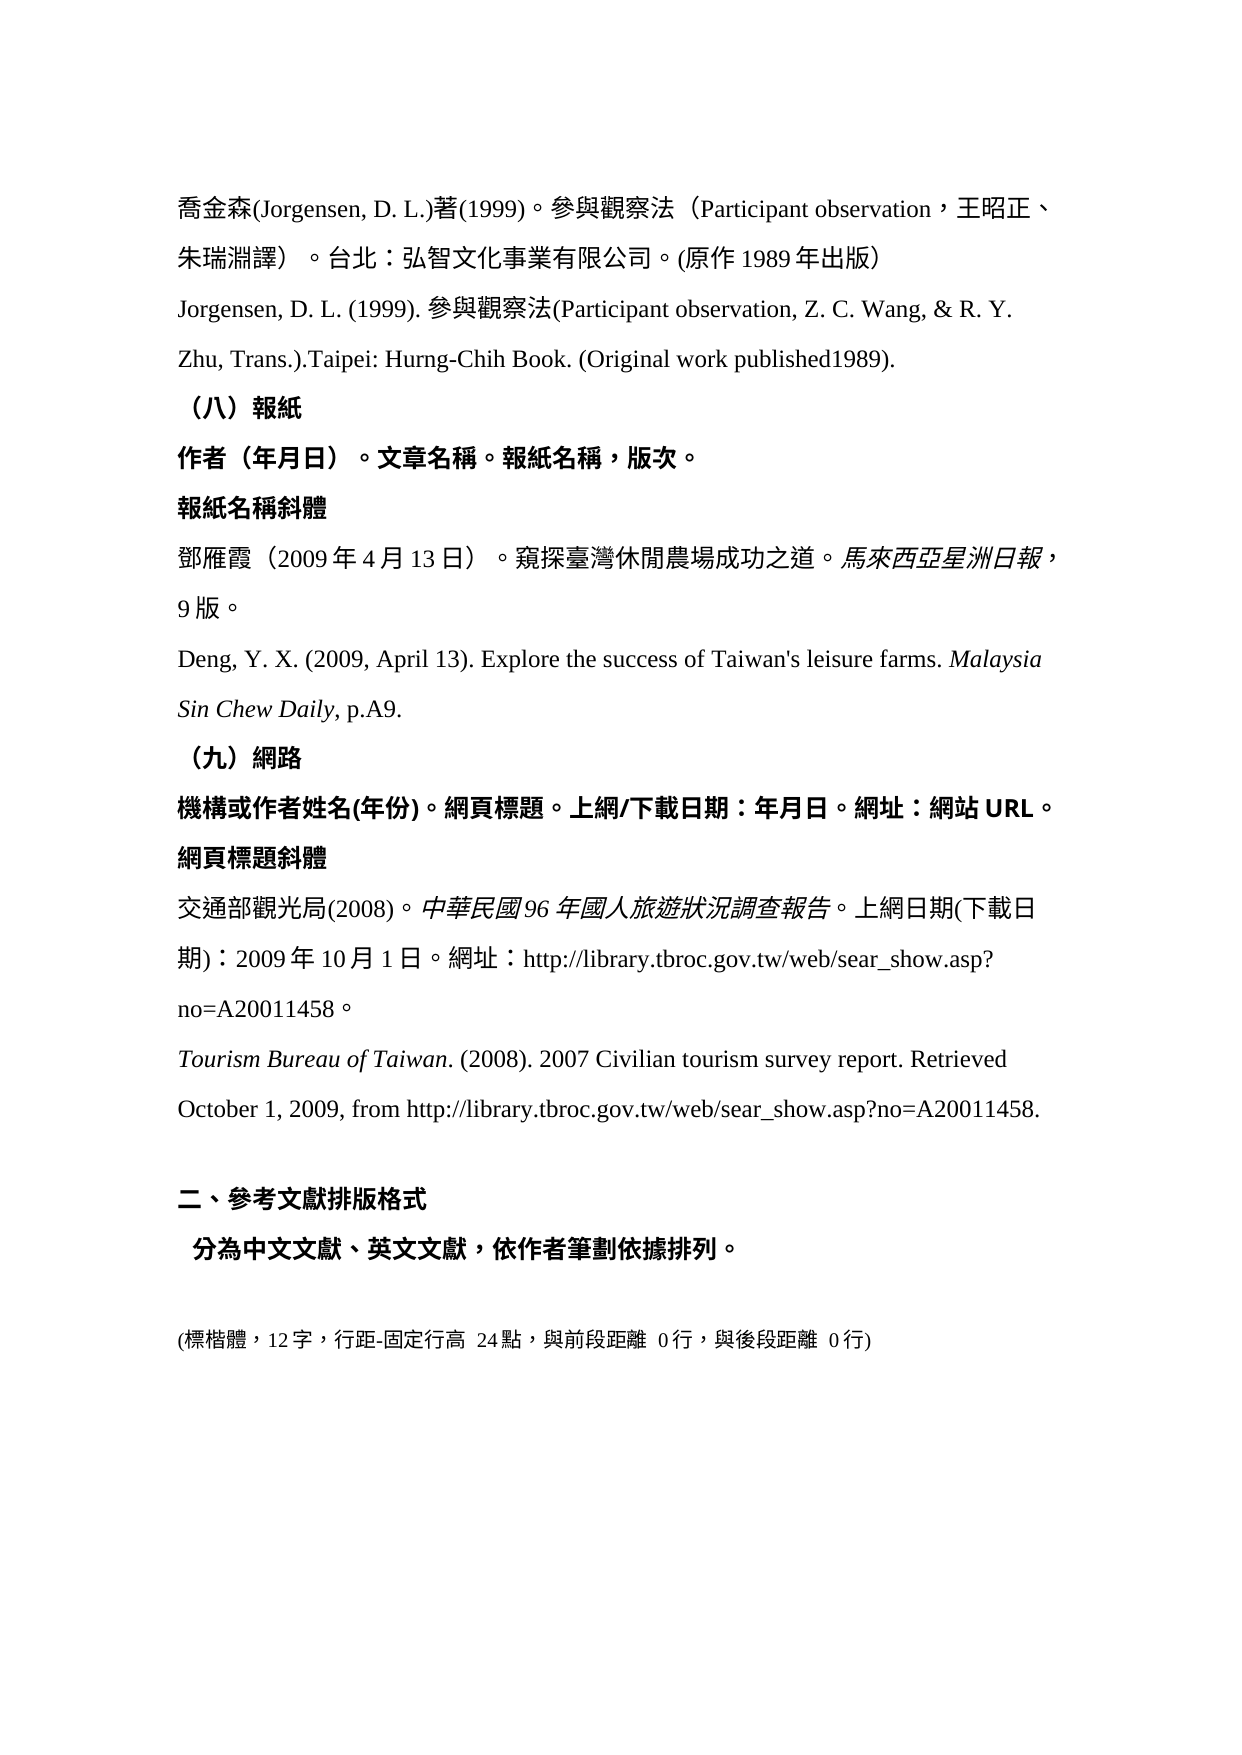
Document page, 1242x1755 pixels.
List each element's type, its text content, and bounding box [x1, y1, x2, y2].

text (標楷體，12字，行距-固定行高 24點，與前段距離 0行，與後段距離 0行) [177, 1324, 1064, 1354]
text Deng, Y. X. (2009, April 13). Explore the success of Taiwan's leisure farms. Malaysia Sin Chew Daily, p.A9. [177, 627, 1064, 727]
text 機構或作者姓名(年份)。網頁標題。上網/下載日期：年月日。網址：網站URL。 [177, 777, 1064, 827]
text 分為中文文獻、英文文獻，依作者筆劃依據排列。 [177, 1219, 1064, 1269]
text 二、參考文獻排版格式 [177, 1169, 1064, 1219]
text 鄧雁霞（2009年4月13日）。窺探臺灣休閒農場成功之道。馬來西亞星洲日報，9版。 [177, 527, 1064, 627]
text （八）報紙 [177, 377, 1064, 427]
text 報紙名稱斜體 [177, 477, 1064, 527]
text 作者（年月日）。文章名稱。報紙名稱，版次。 [177, 427, 1064, 477]
text 網頁標題斜體 [177, 827, 1064, 877]
text （九）網路 [177, 727, 1064, 777]
text 喬金森(Jorgensen, D. L.)著(1999)。參與觀察法（Participant observation，王昭正、朱瑞淵譯）。台北：弘智文化事業有限公司。(原作1989年出版） [177, 177, 1064, 277]
text Jorgensen, D. L. (1999). 參與觀察法(Participant observation, Z. C. Wang, & R. Y. Zhu, Trans.).Taipei: Hurng-Chih Book. (Original work published1989). [177, 277, 1064, 377]
text 交通部觀光局(2008)。中華民國96年國人旅遊狀況調查報告。上網日期(下載日期)：2009年10月1日。網址：http://library.tbroc.gov.tw/web/sear_show.asp?no=A20011458。 [177, 877, 1064, 1027]
text Tourism Bureau of Taiwan. (2008). 2007 Civilian tourism survey report. Retrieved October 1, 2009, from http://library.tbroc.gov.tw/web/sear_show.asp?no=A20011458. [177, 1027, 1064, 1127]
